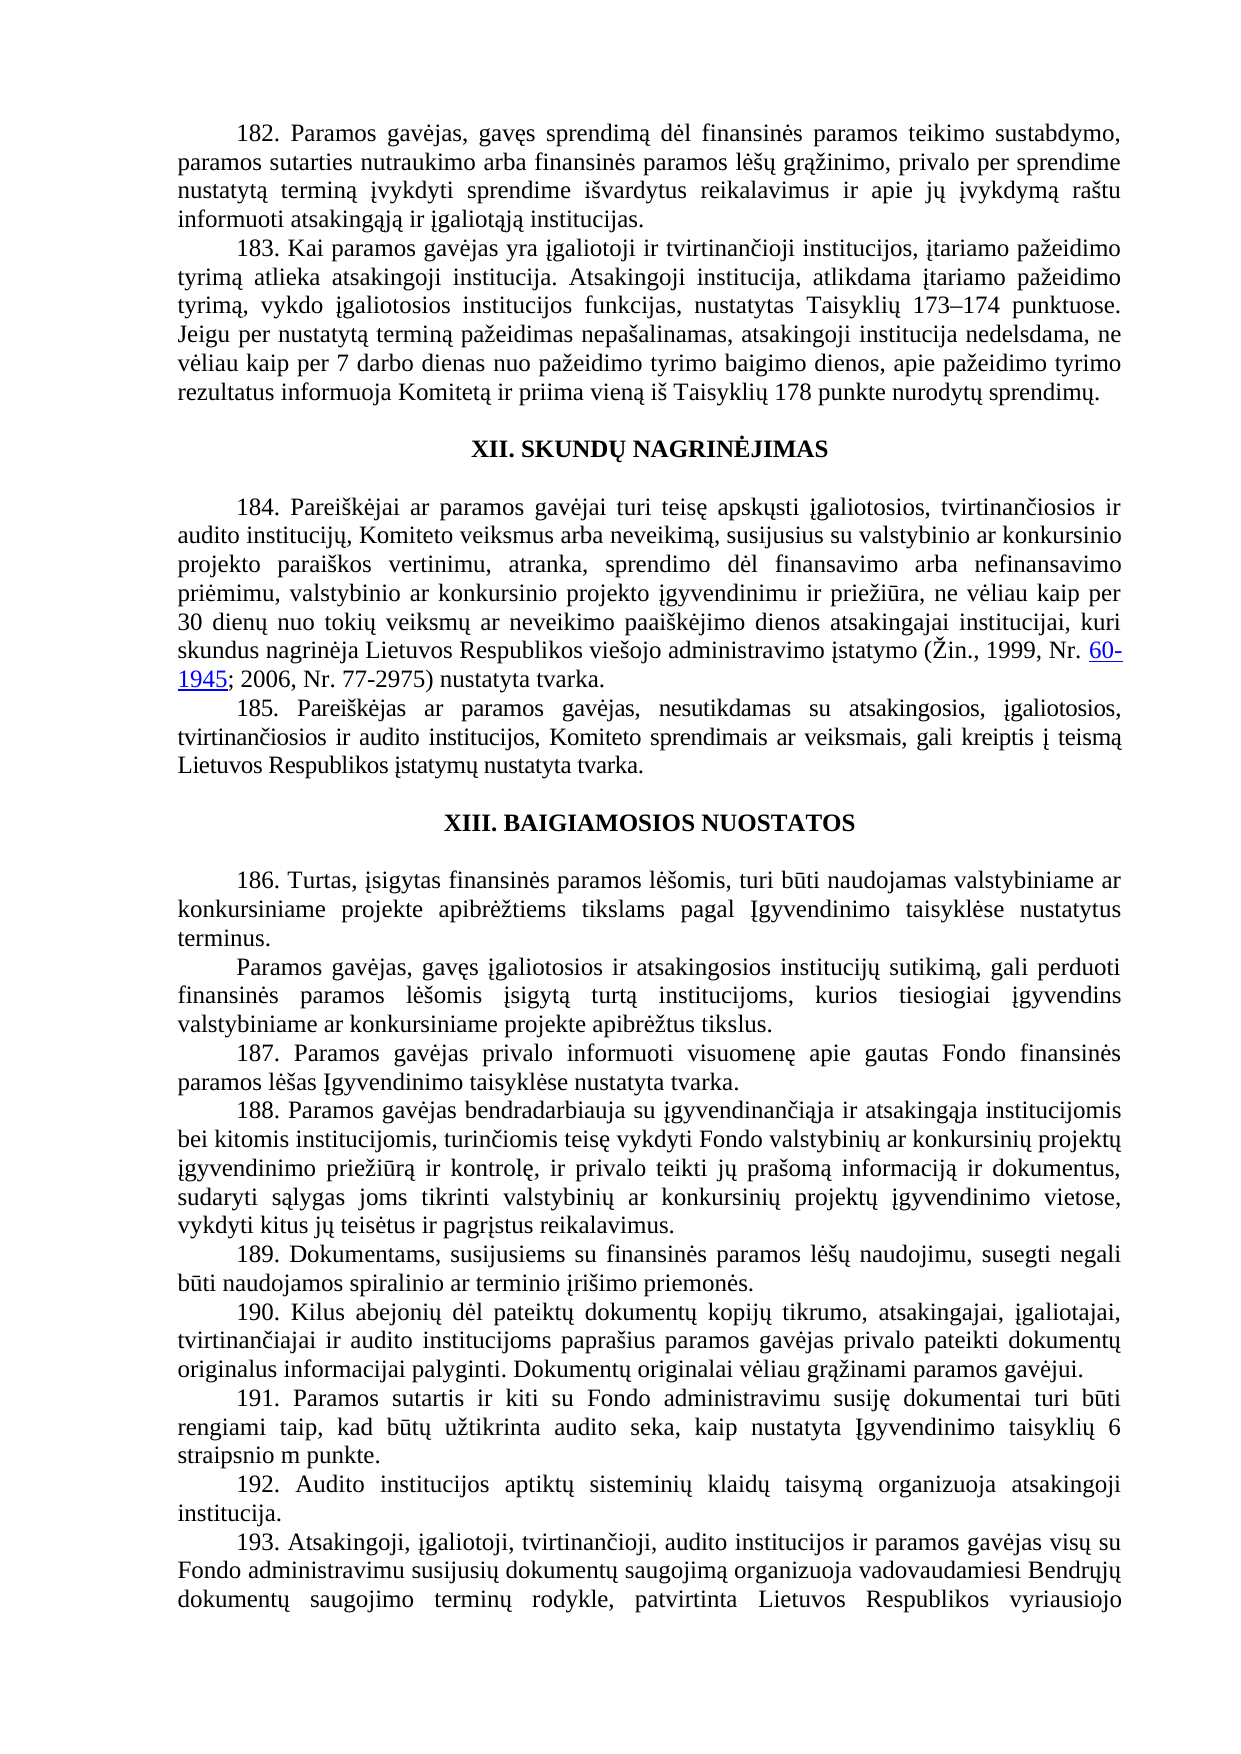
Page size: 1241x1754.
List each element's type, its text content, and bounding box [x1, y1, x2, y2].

text 189. Dokumentams, susijusiems su finansinės paramos lėšų naudojimu, susegti negali būti naudojamos spiralinio ar terminio įrišimo priemonės. [177, 1239, 1122, 1297]
text 192. Audito institucijos aptiktų sisteminių klaidų taisymą organizuoja atsakingoji institucija. [177, 1469, 1122, 1527]
text 184. Pareiškėjai ar paramos gavėjai turi teisę apskųsti įgaliotosios, tvirtinančiosios ir audito institucijų, Komiteto veiksmus arba neveikimą, susijusius su valstybinio ar konkursinio projekto paraiškos vertinimu, atranka, sprendimo dėl finansavimo arba nefinansavimo priėmimu, valstybinio ar konkursinio projekto įgyvendinimu ir priežiūra, ne vėliau kaip per 30 dienų nuo tokių veiksmų ar neveikimo paaiškėjimo dienos atsakingajai institucijai, kuri skundus nagrinėja Lietuvos Respublikos viešojo administravimo įstatymo (Žin., 1999, Nr. 60-1945; 2006, Nr. 77-2975) nustatyta tvarka. [177, 492, 1122, 693]
text 193. Atsakingoji, įgaliotoji, tvirtinančioji, audito institucijos ir paramos gavėjas visų su Fondo administravimu susijusių dokumentų saugojimą organizuoja vadovaudamiesi Bendrųjų dokumentų saugojimo terminų rodykle, patvirtinta Lietuvos Respublikos vyriausiojo [177, 1527, 1122, 1613]
text 183. Kai paramos gavėjas yra įgaliotoji ir tvirtinančioji institucijos, įtariamo pažeidimo tyrimą atlieka atsakingoji institucija. Atsakingoji institucija, atlikdama įtariamo pažeidimo tyrimą, vykdo įgaliotosios institucijos funkcijas, nustatytas Taisyklių 173–174 punktuose. Jeigu per nustatytą terminą pažeidimas nepašalinamas, atsakingoji institucija nedelsdama, ne vėliau kaip per 7 darbo dienas nuo pažeidimo tyrimo baigimo dienos, apie pažeidimo tyrimo rezultatus informuoja Komitetą ir priima vieną iš Taisyklių 178 punkte nurodytų sprendimų. [177, 233, 1122, 406]
text 187. Paramos gavėjas privalo informuoti visuomenę apie gautas Fondo finansinės paramos lėšas Įgyvendinimo taisyklėse nustatyta tvarka. [177, 1038, 1122, 1096]
text 186. Turtas, įsigytas finansinės paramos lėšomis, turi būti naudojamas valstybiniame ar konkursiniame projekte apibrėžtiems tikslams pagal Įgyvendinimo taisyklėse nustatytus terminus. [177, 866, 1122, 952]
text XIII. BAIGIAMOSIOS NUOSTATOS [177, 808, 1122, 837]
text 191. Paramos sutartis ir kiti su Fondo administravimu susiję dokumentai turi būti rengiami taip, kad būtų užtikrinta audito seka, kaip nustatyta Įgyvendinimo taisyklių 6 straipsnio m punkte. [177, 1383, 1122, 1469]
text 185. Pareiškėjas ar paramos gavėjas, nesutikdamas su atsakingosios, įgaliotosios, tvirtinančiosios ir audito institucijos, Komiteto sprendimais ar veiksmais, gali kreiptis į teismą Lietuvos Respublikos įstatymų nustatyta tvarka. [177, 693, 1122, 779]
text 188. Paramos gavėjas bendradarbiauja su įgyvendinančiąja ir atsakingąja institucijomis bei kitomis institucijomis, turinčiomis teisę vykdyti Fondo valstybinių ar konkursinių projektų įgyvendinimo priežiūrą ir kontrolę, ir privalo teikti jų prašomą informaciją ir dokumentus, sudaryti sąlygas joms tikrinti valstybinių ar konkursinių projektų įgyvendinimo vietose, vykdyti kitus jų teisėtus ir pagrįstus reikalavimus. [177, 1096, 1122, 1239]
text 190. Kilus abejonių dėl pateiktų dokumentų kopijų tikrumo, atsakingajai, įgaliotajai, tvirtinančiajai ir audito institucijoms paprašius paramos gavėjas privalo pateikti dokumentų originalus informacijai palyginti. Dokumentų originalai vėliau grąžinami paramos gavėjui. [177, 1297, 1122, 1383]
text 182. Paramos gavėjas, gavęs sprendimą dėl finansinės paramos teikimo sustabdymo, paramos sutarties nutraukimo arba finansinės paramos lėšų grąžinimo, privalo per sprendime nustatytą terminą įvykdyti sprendime išvardytus reikalavimus ir apie jų įvykdymą raštu informuoti atsakingąją ir įgaliotąją institucijas. [177, 118, 1122, 233]
text Paramos gavėjas, gavęs įgaliotosios ir atsakingosios institucijų sutikimą, gali perduoti finansinės paramos lėšomis įsigytą turtą institucijoms, kurios tiesiogiai įgyvendins valstybiniame ar konkursiniame projekte apibrėžtus tikslus. [177, 952, 1122, 1038]
text XII. SKUNDŲ NAGRINĖJIMAS [177, 434, 1122, 463]
